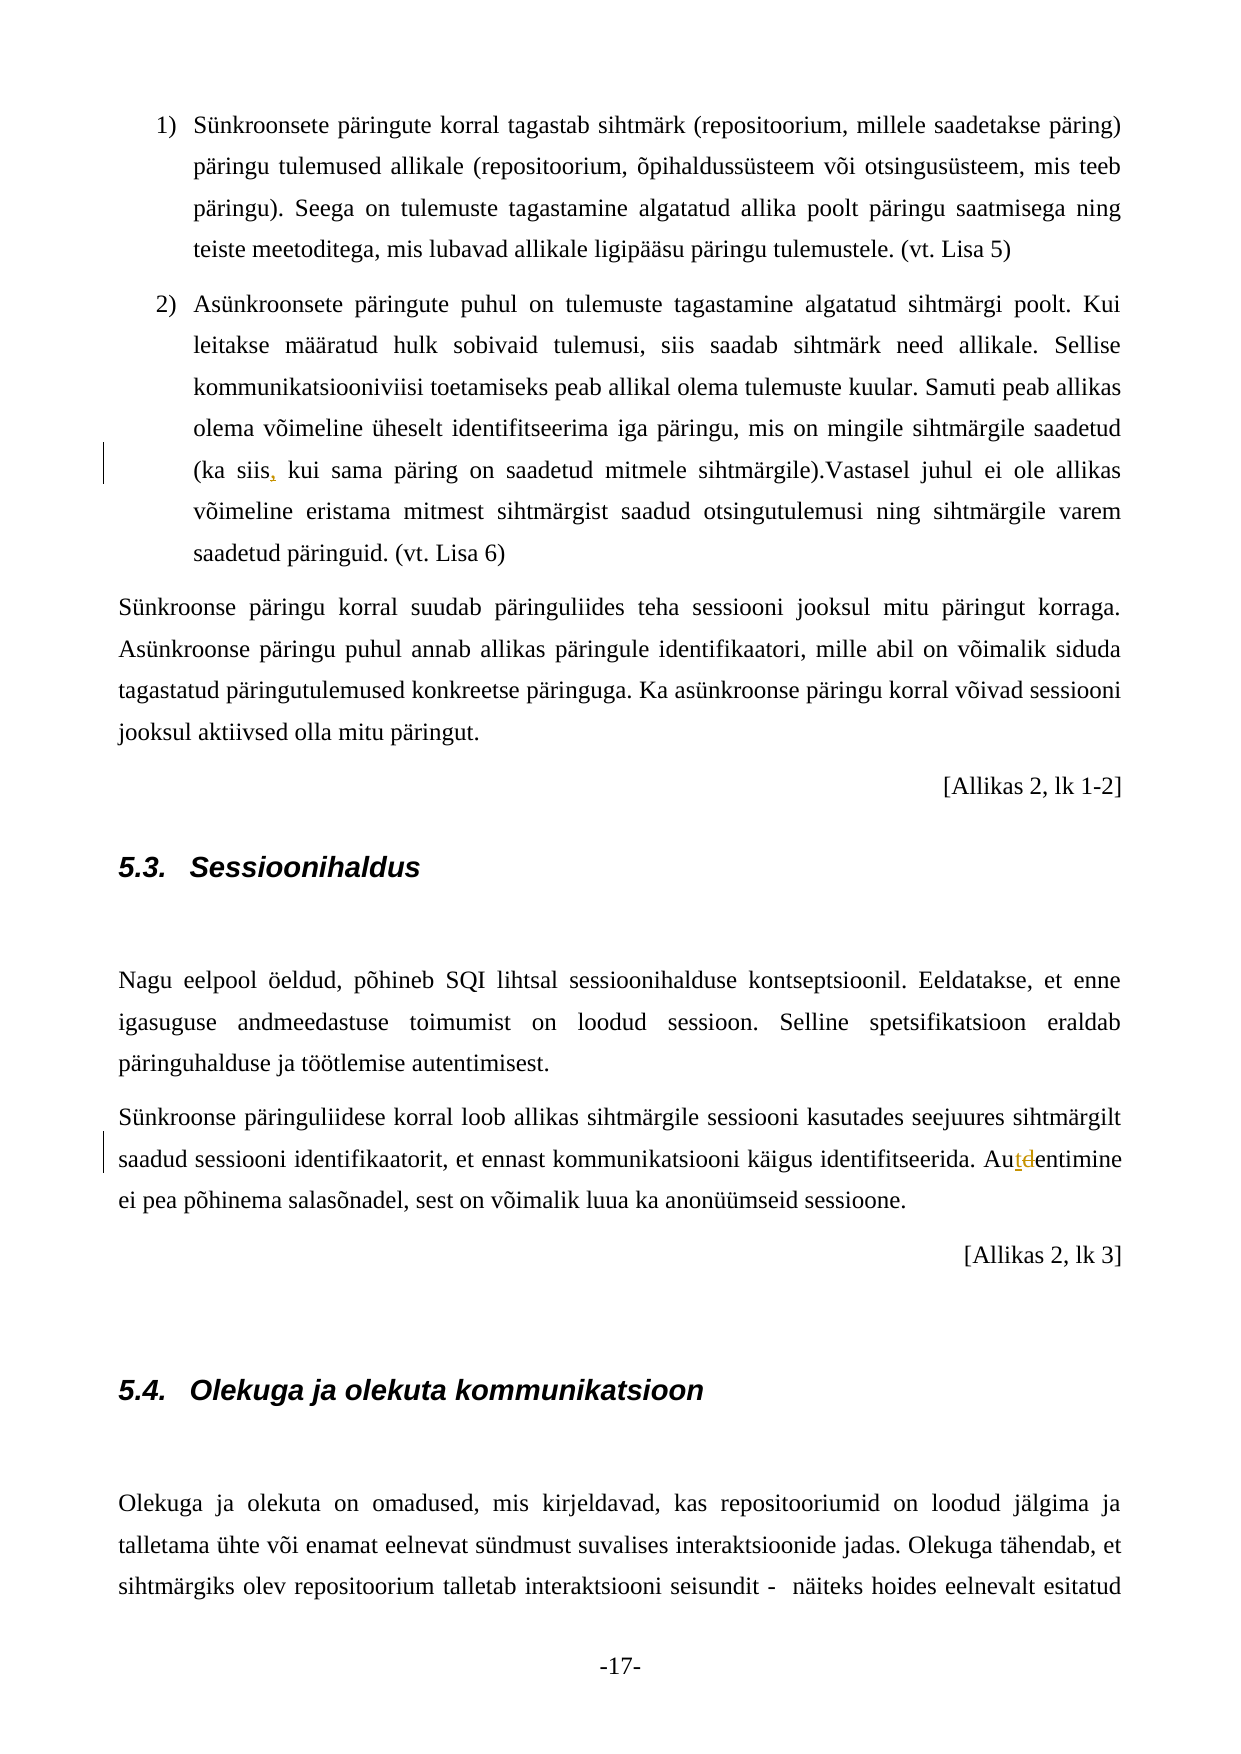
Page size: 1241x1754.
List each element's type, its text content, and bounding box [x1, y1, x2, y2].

text Nagu eelpool öeldud, põhineb SQI lihtsal sessioonihalduse kontseptsioonil. Eeldatakse, et enne igasuguse andmeedastuse toimumist on loodud sessioon. Selline spetsifikatsioon eraldab päringuhalduse ja töötlemise autentimisest. [118, 966, 1122, 1077]
subtitle Sessioonihaldus [118, 851, 1122, 883]
text Sünkroonse päringu korral suudab päringuliides teha sessiooni jooksul mitu päringut korraga. Asünkroonse päringu puhul annab allikas päringule identifikaatori, mille abil on võimalik siduda tagastatud päringutulemused konkreetse päringuga. Ka asünkroonse päringu korral võivad sessiooni jooksul aktiivsed olla mitu päringut. [118, 593, 1122, 746]
text Olekuga ja olekuta on omadused, mis kirjeldavad, kas repositooriumid on loodud jälgima ja talletama ühte või enamat eelnevat sündmust suvalises interaktsioonide jadas. Olekuga tähendab, et sihtmärgiks olev repositoorium talletab interaktsiooni seisundit - näiteks hoides eelnevalt esitatud [118, 1489, 1122, 1600]
list Sünkroonsete päringute korral tagastab sihtmärk (repositoorium, millele saadetakse päring) päringu tulemused allikale (repositoorium, õpihaldussüsteem või otsingusüsteem, mis teeb päringu). Seega on tulemuste tagastamine algatatud allika poolt päringu saatmisega ning teiste meetoditega, mis lubavad allikale ligipääsu päringu tulemustele. (vt. Lisa 5) [156, 111, 1122, 263]
subtitle Olekuga ja olekuta kommunikatsioon [118, 1374, 1122, 1406]
list Asünkroonsete päringute puhul on tulemuste tagastamine algatatud sihtmärgi poolt. Kui leitakse määratud hulk sobivaid tulemusi, siis saadab sihtmärk need allikale. Sellise kommunikatsiooniviisi toetamiseks peab allikal olema tulemuste kuular. Samuti peab allikas olema võimeline üheselt identifitseerima iga päringu, mis on mingile sihtmärgile saadetud (ka siis, kui sama päring on saadetud mitmele sihtmärgile).Vastasel juhul ei ole allikas võimeline eristama mitmest sihtmärgist saadud otsingutulemusi ning sihtmärgile varem saadetud päringuid. (vt. Lisa 6) [156, 290, 1122, 567]
text Sünkroonse päringuliidese korral loob allikas sihtmärgile sessiooni kasutades seejuures sihtmärgilt saadud sessiooni identifikaatorit, et ennast kommunikatsiooni käigus identifitseerida. Autentimine ei pea põhinema salasõnadel, sest on võimalik luua ka anonüümseid sessioone. [118, 1103, 1122, 1214]
text [Allikas 2, lk 1-2] [118, 772, 1122, 799]
text [Allikas 2, lk 3] [118, 1241, 1122, 1268]
